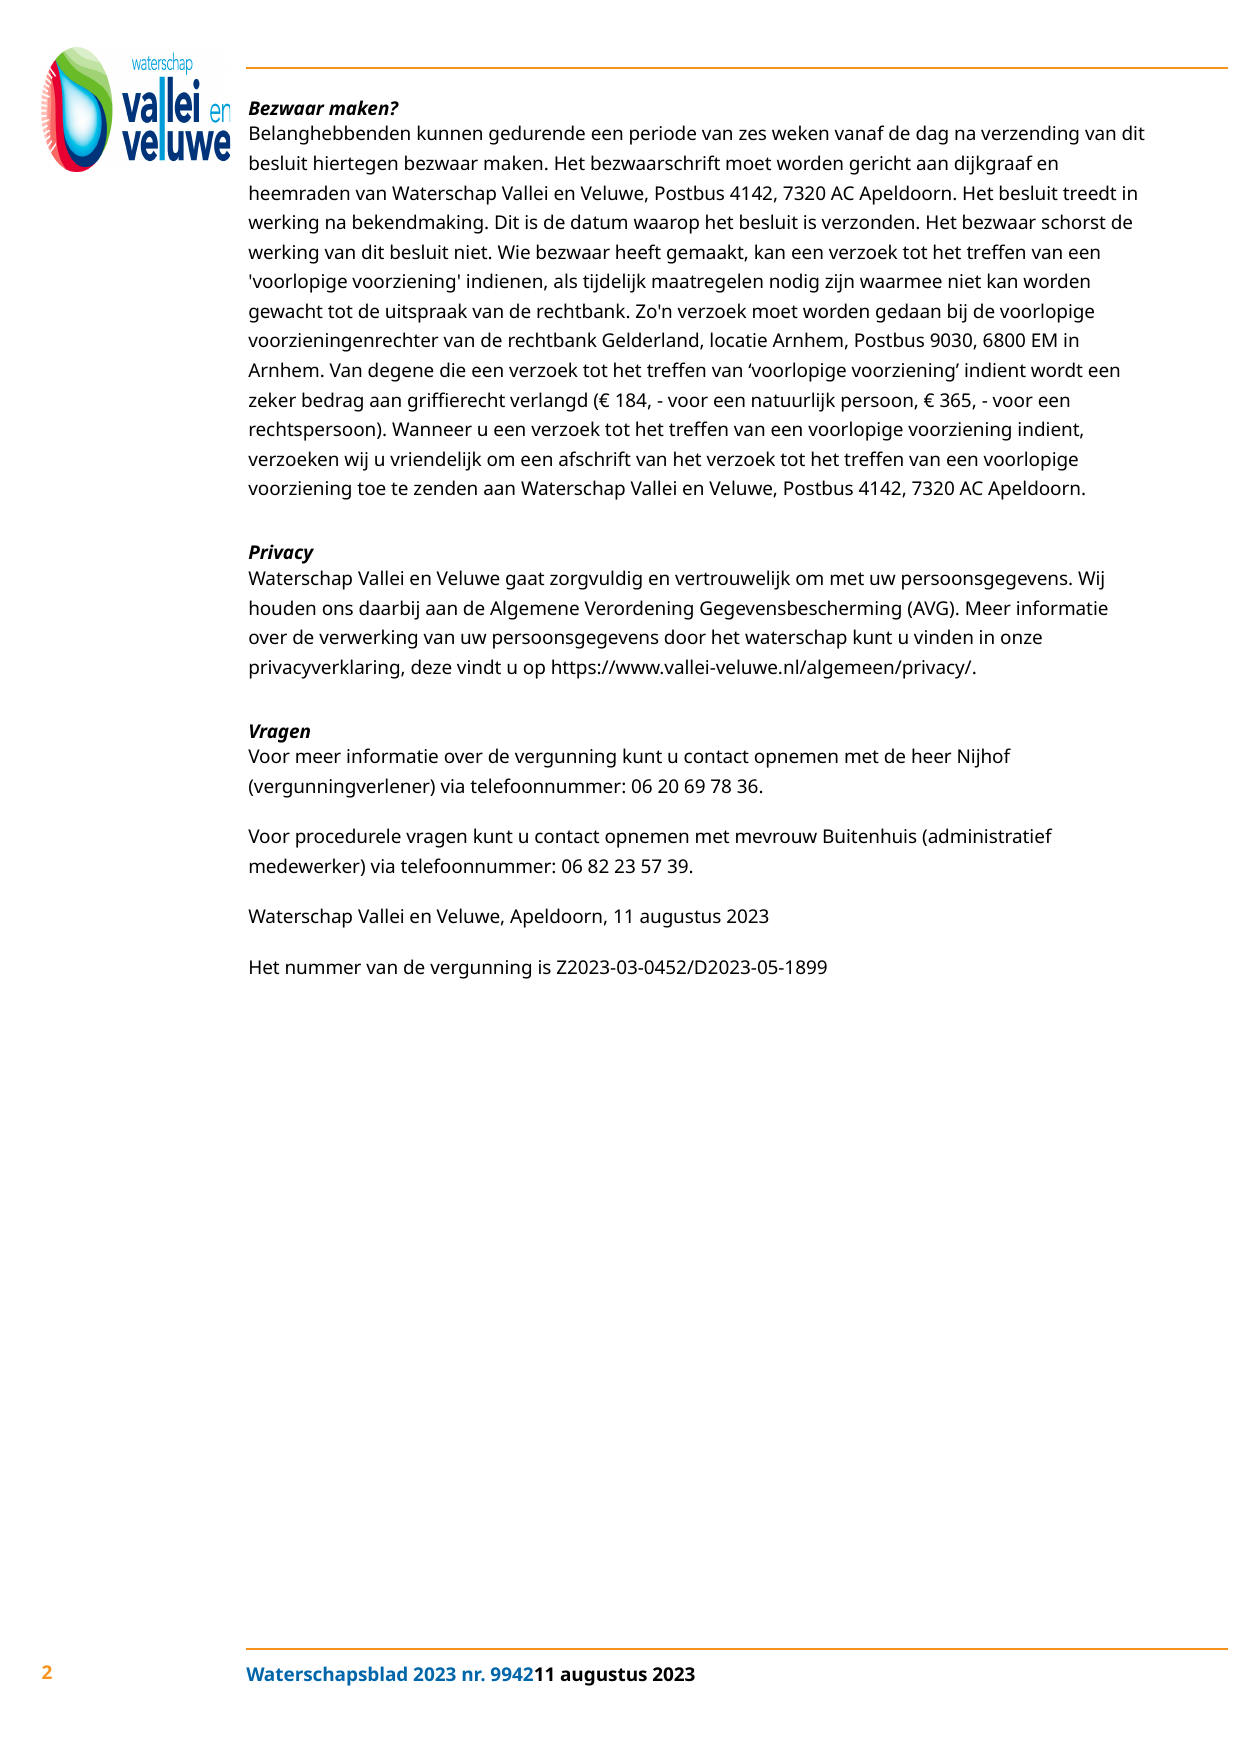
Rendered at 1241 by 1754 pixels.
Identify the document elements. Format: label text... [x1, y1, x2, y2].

text Waterschap Vallei en Veluwe gaat zorgvuldig en vertrouwelijk om met uw persoonsgegevens. Wij houden ons daarbij aan de Algemene Verordening Gegevensbescherming (AVG). Meer informatie over de verwerking van uw persoonsgegevens door het waterschap kunt u vinden in onze privacyverklaring, deze vindt u op https://www.vallei-veluwe.nl/algemeen/privacy/. [248, 565, 1152, 680]
text Voor procedurele vragen kunt u contact opnemen met mevrouw Buitenhuis (administratief medewerker) via telefoonnummer: 06 82 23 57 39. [248, 824, 1152, 879]
text Voor meer informatie over de vergunning kunt u contact opnemen met de heer Nijhof (vergunningverlener) via telefoonnummer: 06 20 69 78 36. [248, 744, 1152, 799]
text Belanghebbenden kunnen gedurende een periode van zes weken vanaf de dag na verzending van dit besluit hiertegen bezwaar maken. Het bezwaarschrift moet worden gericht aan dijkgraaf en heemraden van Waterschap Vallei en Veluwe, Postbus 4142, 7320 AC Apeldoorn. Het besluit treedt in werking na bekendmaking. Dit is de datum waarop het besluit is verzonden. Het bezwaar schorst de werking van dit besluit niet. Wie bezwaar heeft gemaakt, kan een verzoek tot het treffen van een 'voorlopige voorziening' indienen, als tijdelijk maatregelen nodig zijn waarmee niet kan worden gewacht tot de uitspraak van de rechtbank. Zo'n verzoek moet worden gedaan bij de voorlopige voorzieningenrechter van de rechtbank Gelderland, locatie Arnhem, Postbus 9030, 6800 EM in Arnhem. Van degene die een verzoek tot het treffen van ‘voorlopige voorziening’ indient wordt een zeker bedrag aan griffierecht verlangd (€ 184, - voor een natuurlijk persoon, € 365, - voor een rechtspersoon). Wanneer u een verzoek tot het treffen van een voorlopige voorziening indient, verzoeken wij u vriendelijk om een afschrift van het verzoek tot het treffen van een voorlopige voorziening toe te zenden aan Waterschap Vallei en Veluwe, Postbus 4142, 7320 AC Apeldoorn. [248, 121, 1152, 501]
text Bezwaar maken? [248, 95, 1152, 121]
text Het nummer van de vergunning is Z2023-03-0452/D2023-05-1899 [248, 954, 1152, 980]
picture [41, 47, 231, 172]
text Waterschap Vallei en Veluwe, Apeldoorn, 11 augustus 2023 [248, 904, 1152, 929]
text Privacy [248, 539, 1152, 565]
text Vragen [248, 718, 1152, 744]
